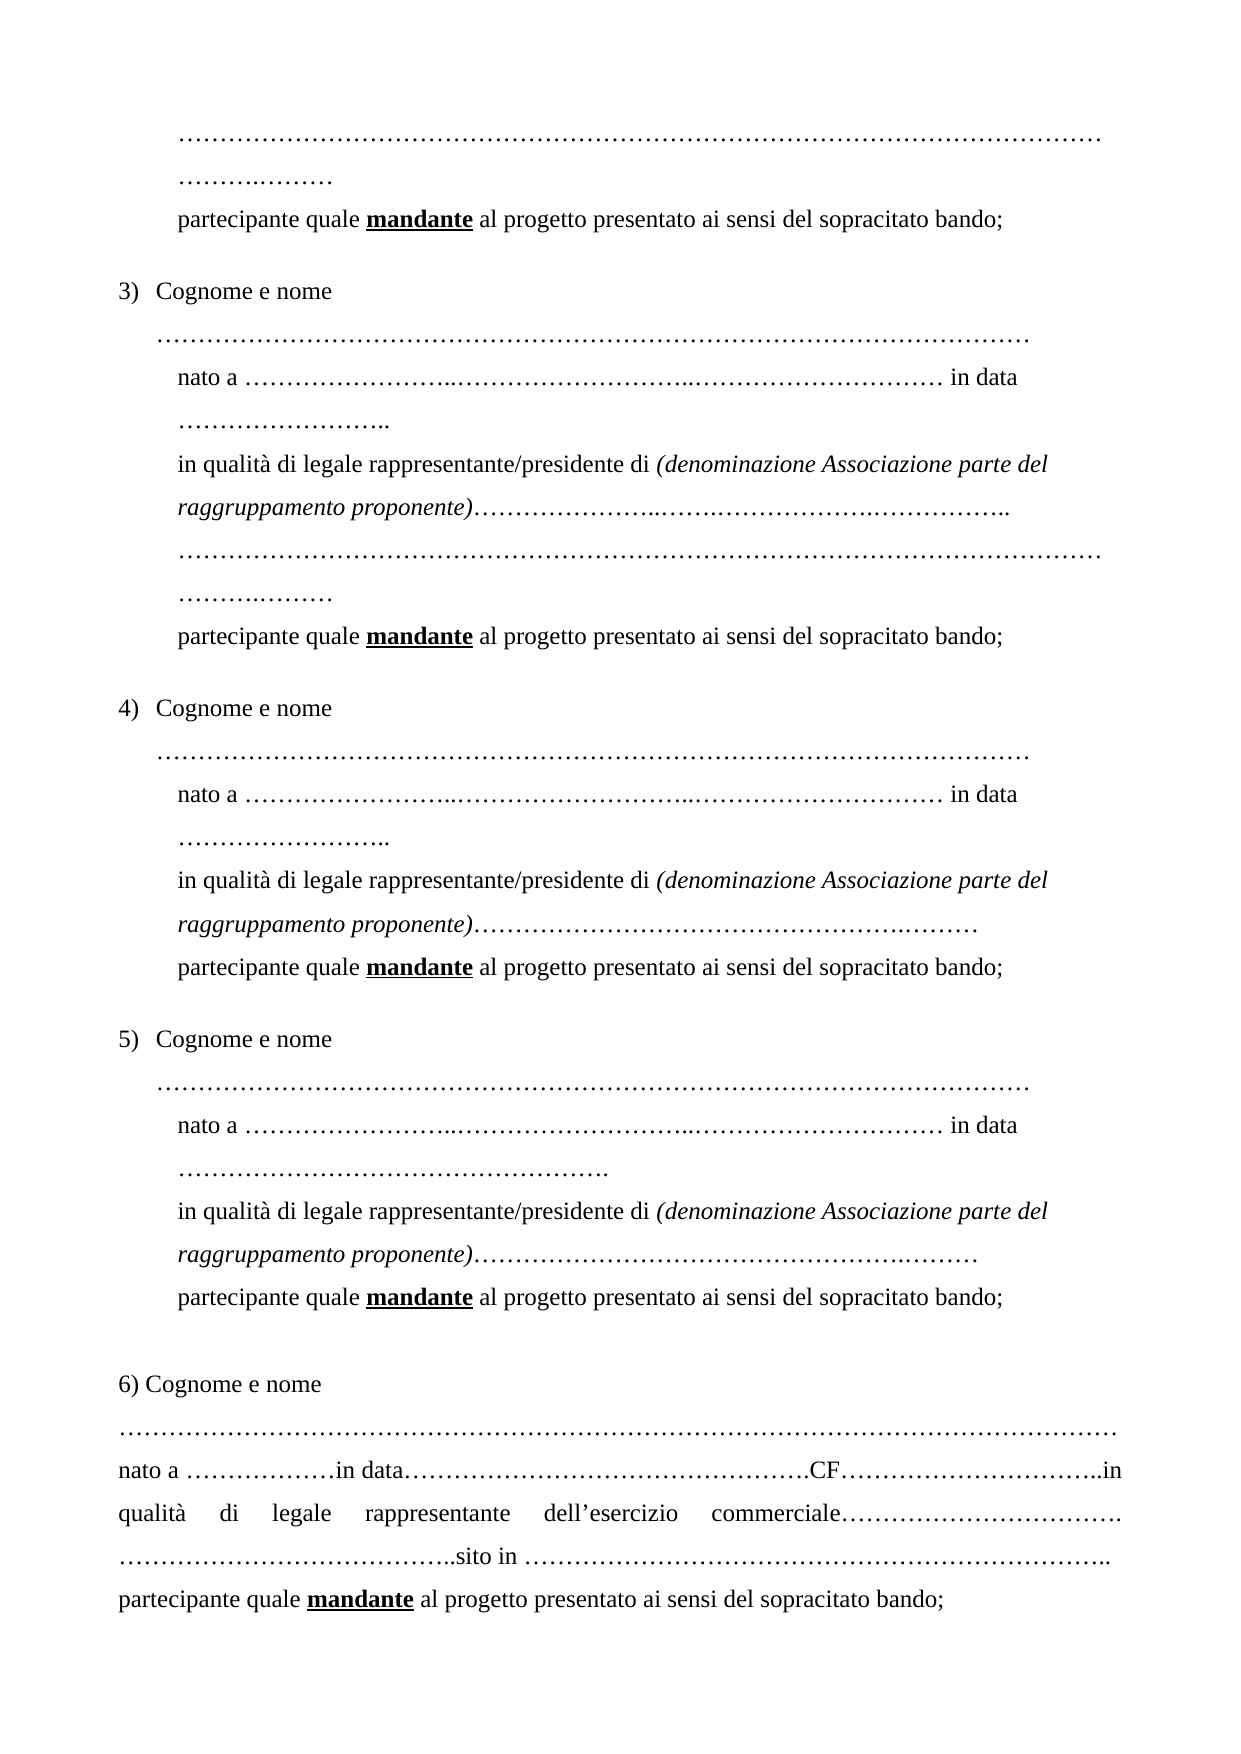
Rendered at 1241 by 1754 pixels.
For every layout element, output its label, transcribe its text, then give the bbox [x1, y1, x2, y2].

text …………………………………………………………………………………………………………nato a ………………in data………………………………………….CF…………………………..in qualità di legale rappresentante dell’esercizio commerciale……………………………. …………………………………..sito in …………………………………………………………….. [118, 1412, 1122, 1570]
list Cognome e nome …………………………………………………………………………………………… [118, 693, 1122, 765]
text in qualità di legale rappresentante/presidente di (denominazione Associazione parte del raggruppamento proponente)…………………..…….……………….…………….. [177, 449, 1122, 521]
text ………………………………………………………………………………………………………….……… [177, 535, 1122, 607]
text nato a ……………………..………………………..………………………… in data …………………….. [177, 362, 1122, 434]
text nato a ……………………..………………………..………………………… in data …………………….. [177, 779, 1122, 851]
text 6) Cognome e nome [118, 1369, 1122, 1397]
text in qualità di legale rappresentante/presidente di (denominazione Associazione parte del raggruppamento proponente)…………………………………………….……… [177, 866, 1122, 937]
list Cognome e nome …………………………………………………………………………………………… [118, 1024, 1122, 1096]
list Cognome e nome …………………………………………………………………………………………… [118, 276, 1122, 348]
text ………………………………………………………………………………………………………….……… [177, 118, 1122, 190]
text partecipante quale mandante al progetto presentato ai sensi del sopracitato bando; [177, 621, 1122, 650]
text partecipante quale mandante al progetto presentato ai sensi del sopracitato bando; [118, 1584, 1122, 1613]
text nato a ……………………..………………………..………………………… in data ……………………………………………. [177, 1110, 1122, 1182]
text in qualità di legale rappresentante/presidente di (denominazione Associazione parte del raggruppamento proponente)…………………………………………….……… [177, 1196, 1122, 1268]
text partecipante quale mandante al progetto presentato ai sensi del sopracitato bando; [177, 204, 1122, 233]
text partecipante quale mandante al progetto presentato ai sensi del sopracitato bando; [177, 1282, 1122, 1311]
text partecipante quale mandante al progetto presentato ai sensi del sopracitato bando; [177, 952, 1122, 981]
